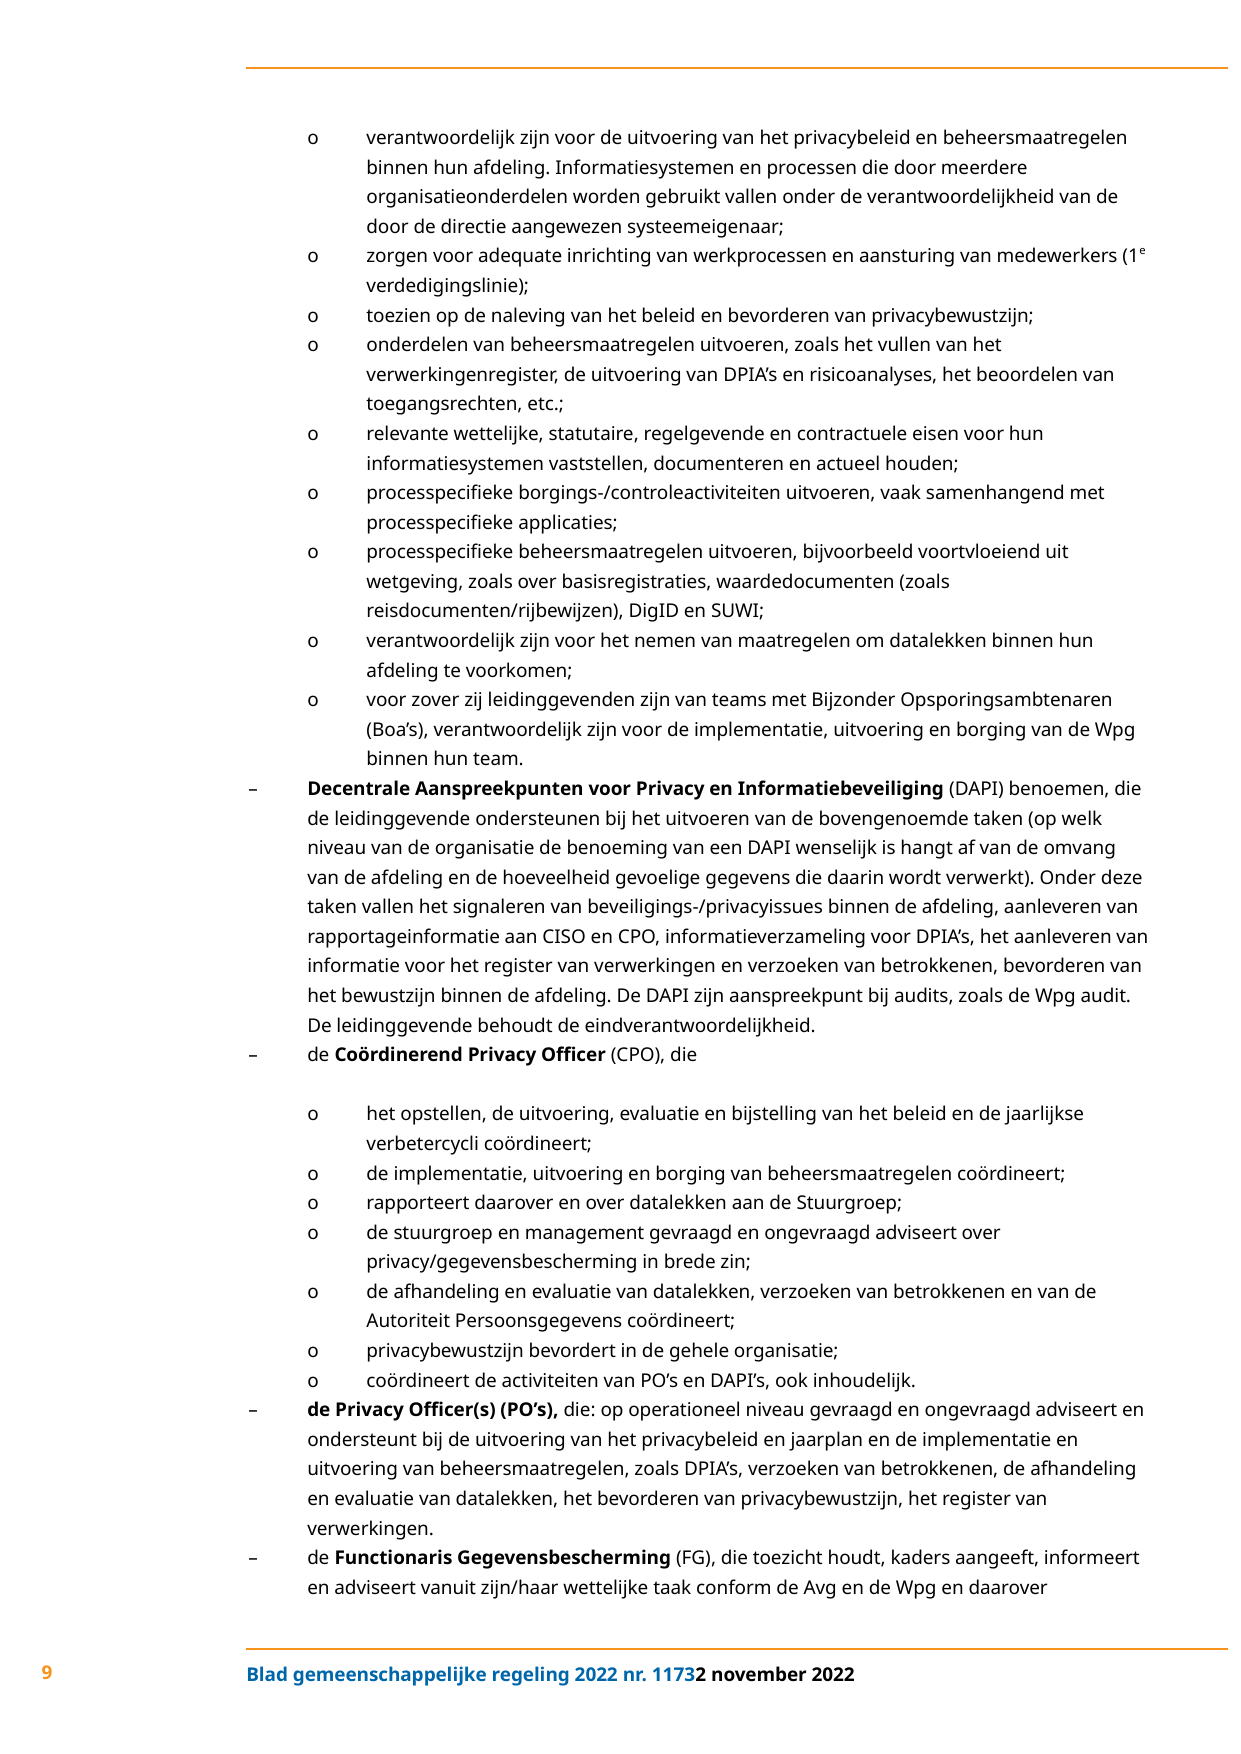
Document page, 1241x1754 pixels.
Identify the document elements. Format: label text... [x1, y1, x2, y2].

list relevante wettelijke, statutaire, regelgevende en contractuele eisen voor hun informatiesystemen vaststellen, documenteren en actueel houden; [307, 420, 1152, 476]
list rapporteert daarover en over datalekken aan de Stuurgroep; [307, 1189, 1152, 1215]
list onderdelen van beheersmaatregelen uitvoeren, zoals het vullen van het verwerkingenregister, de uitvoering van DPIA’s en risicoanalyses, het beoordelen van toegangsrechten, etc.; [307, 331, 1152, 416]
list voor zover zij leidinggevenden zijn van teams met Bijzonder Opsporingsambtenaren (Boa’s), verantwoordelijk zijn voor de implementatie, uitvoering en borging van de Wpg binnen hun team. [307, 686, 1152, 771]
picture [41, 47, 231, 172]
list het opstellen, de uitvoering, evaluatie en bijstelling van het beleid en de jaarlijkse verbetercycli coördineert; [307, 1101, 1152, 1156]
list privacybewustzijn bevordert in de gehele organisatie; [307, 1337, 1152, 1363]
list de stuurgroep en management gevraagd en ongevraagd adviseert over privacy/gegevensbescherming in brede zin; [307, 1219, 1152, 1274]
list coördineert de activiteiten van PO’s en DAPI’s, ook inhoudelijk. [307, 1367, 1152, 1393]
list de Privacy Officer(s) (PO’s), die: op operationeel niveau gevraagd en ongevraagd adviseert en ondersteunt bij de uitvoering van het privacybeleid en jaarplan en de implementatie en uitvoering van beheersmaatregelen, zoals DPIA’s, verzoeken van betrokkenen, de afhandeling en evaluatie van datalekken, het bevorderen van privacybewustzijn, het register van verwerkingen. [248, 1396, 1152, 1541]
list toezien op de naleving van het beleid en bevorderen van privacybewustzijn; [307, 302, 1152, 328]
list zorgen voor adequate inrichting van werkprocessen en aansturing van medewerkers (1e verdedigingslinie); [307, 243, 1152, 298]
list Decentrale Aanspreekpunten voor Privacy en Informatiebeveiliging (DAPI) benoemen, die de leidinggevende ondersteunen bij het uitvoeren van de bovengenoemde taken (op welk niveau van de organisatie de benoeming van een DAPI wenselijk is hangt af van de omvang van de afdeling en de hoeveelheid gevoelige gegevens die daarin wordt verwerkt). Onder deze taken vallen het signaleren van beveiligings-/privacyissues binnen de afdeling, aanleveren van rapportageinformatie aan CISO en CPO, informatieverzameling voor DPIA’s, het aanleveren van informatie voor het register van verwerkingen en verzoeken van betrokkenen, bevorderen van het bewustzijn binnen de afdeling. De DAPI zijn aanspreekpunt bij audits, zoals de Wpg audit. De leidinggevende behoudt de eindverantwoordelijkheid. [248, 775, 1152, 1038]
list de Coördinerend Privacy Officer (CPO), die [248, 1041, 1152, 1067]
list verantwoordelijk zijn voor het nemen van maatregelen om datalekken binnen hun afdeling te voorkomen; [307, 627, 1152, 683]
list processpecifieke borgings-/controleactiviteiten uitvoeren, vaak samenhangend met processpecifieke applicaties; [307, 479, 1152, 535]
list de Functionaris Gegevensbescherming (FG), die toezicht houdt, kaders aangeeft, informeert en adviseert vanuit zijn/haar wettelijke taak conform de Avg en de Wpg en daarover [248, 1544, 1152, 1600]
list verantwoordelijk zijn voor de uitvoering van het privacybeleid en beheersmaatregelen binnen hun afdeling. Informatiesystemen en processen die door meerdere organisatieonderdelen worden gebruikt vallen onder de verantwoordelijkheid van de door de directie aangewezen systeemeigenaar; [307, 124, 1152, 239]
list de afhandeling en evaluatie van datalekken, verzoeken van betrokkenen en van de Autoriteit Persoonsgegevens coördineert; [307, 1278, 1152, 1333]
list de implementatie, uitvoering en borging van beheersmaatregelen coördineert; [307, 1160, 1152, 1186]
list processpecifieke beheersmaatregelen uitvoeren, bijvoorbeeld voortvloeiend uit wetgeving, zoals over basisregistraties, waardedocumenten (zoals reisdocumenten/rijbewijzen), DigID en SUWI; [307, 538, 1152, 623]
